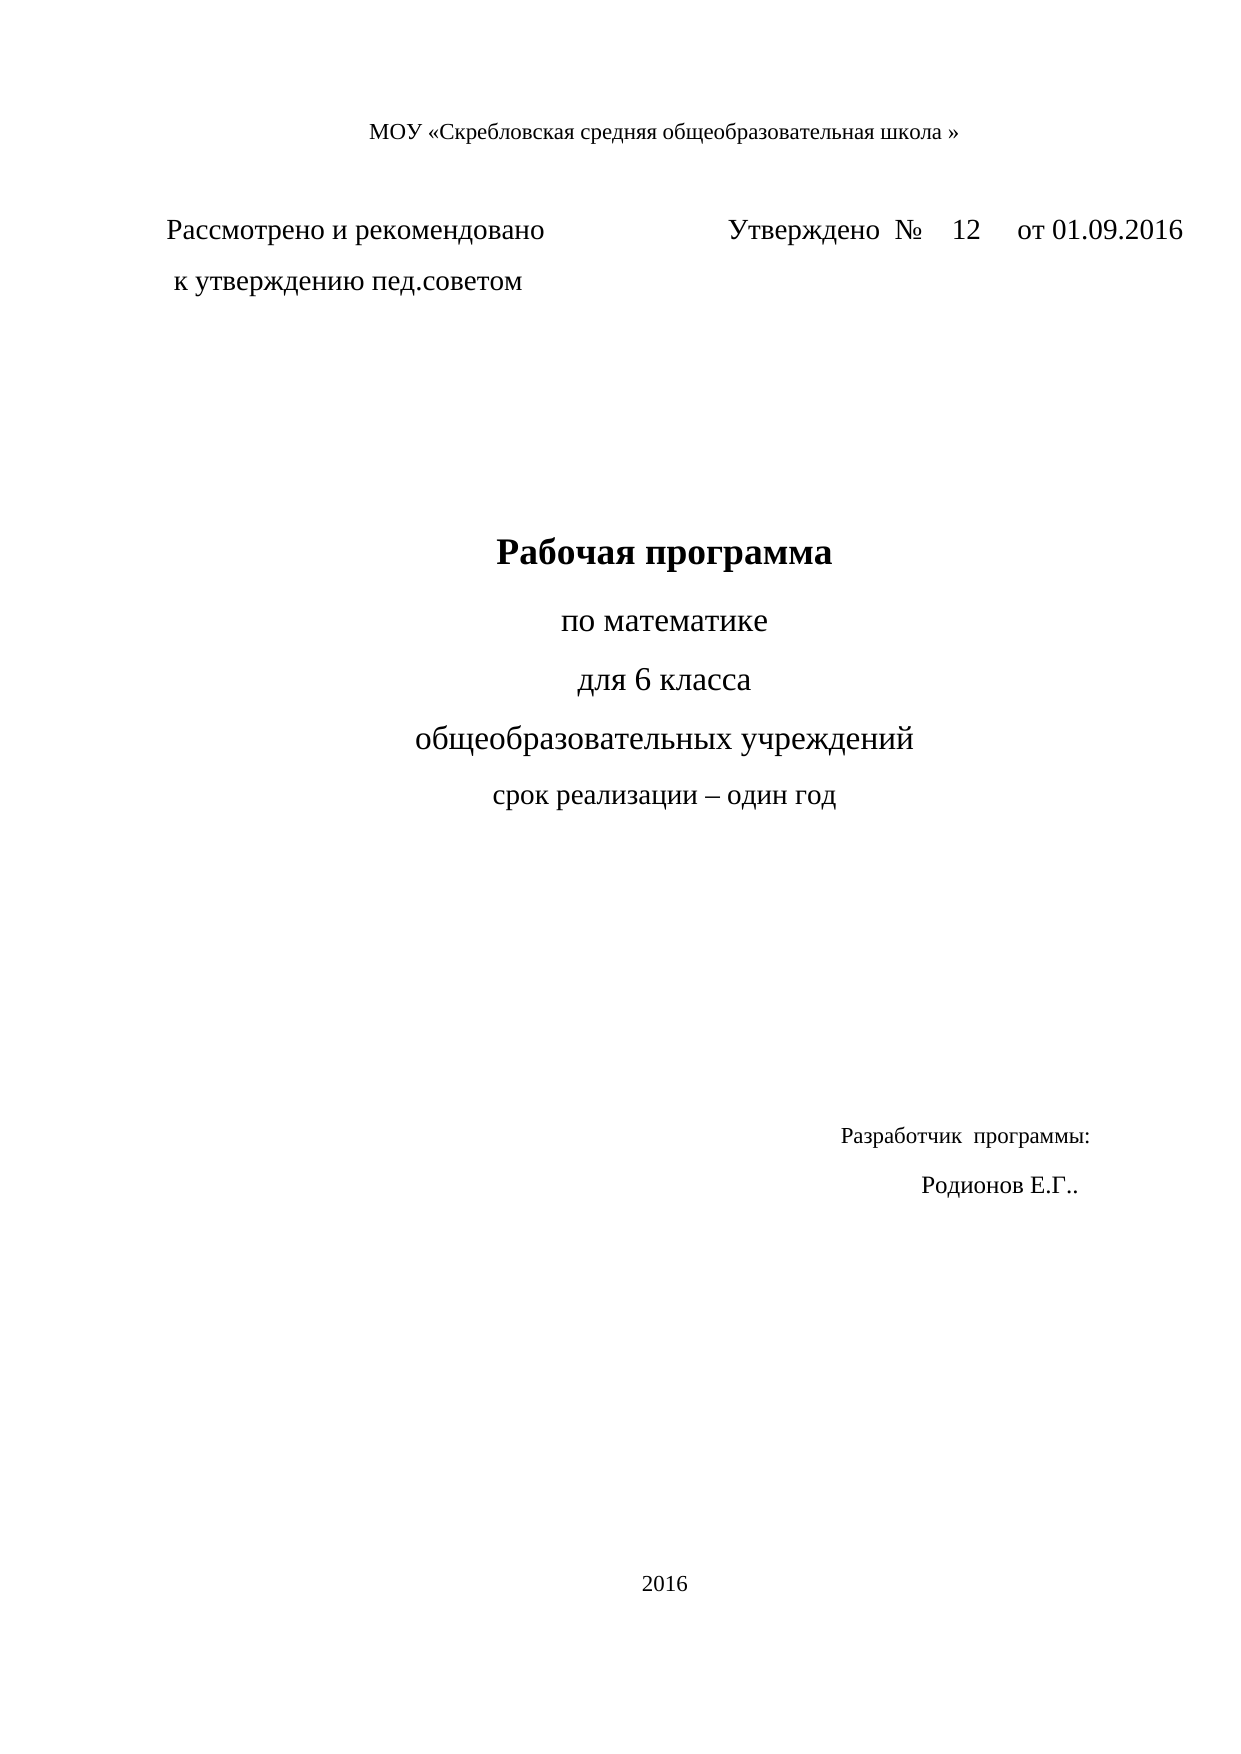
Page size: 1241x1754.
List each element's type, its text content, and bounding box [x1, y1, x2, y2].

table_header Рассмотрено и рекомендовано к утверждению пед.советом [155, 213, 716, 422]
text для 6 класса [177, 659, 1152, 697]
text срок реализации – один год [177, 777, 1152, 811]
text МОУ «Скребловская средняя общеобразовательная школа » [177, 118, 1152, 144]
text по математике [177, 600, 1152, 638]
text Рабочая программа [177, 529, 1152, 572]
text общеобразовательных учреждений [177, 718, 1152, 756]
text 2016 [177, 1570, 1152, 1596]
table_header Утверждено № 12 от 01.09.2016 [716, 213, 1233, 422]
text Разработчик программы: [177, 1122, 1152, 1149]
text Родионов Е.Г.. [177, 1170, 1152, 1198]
